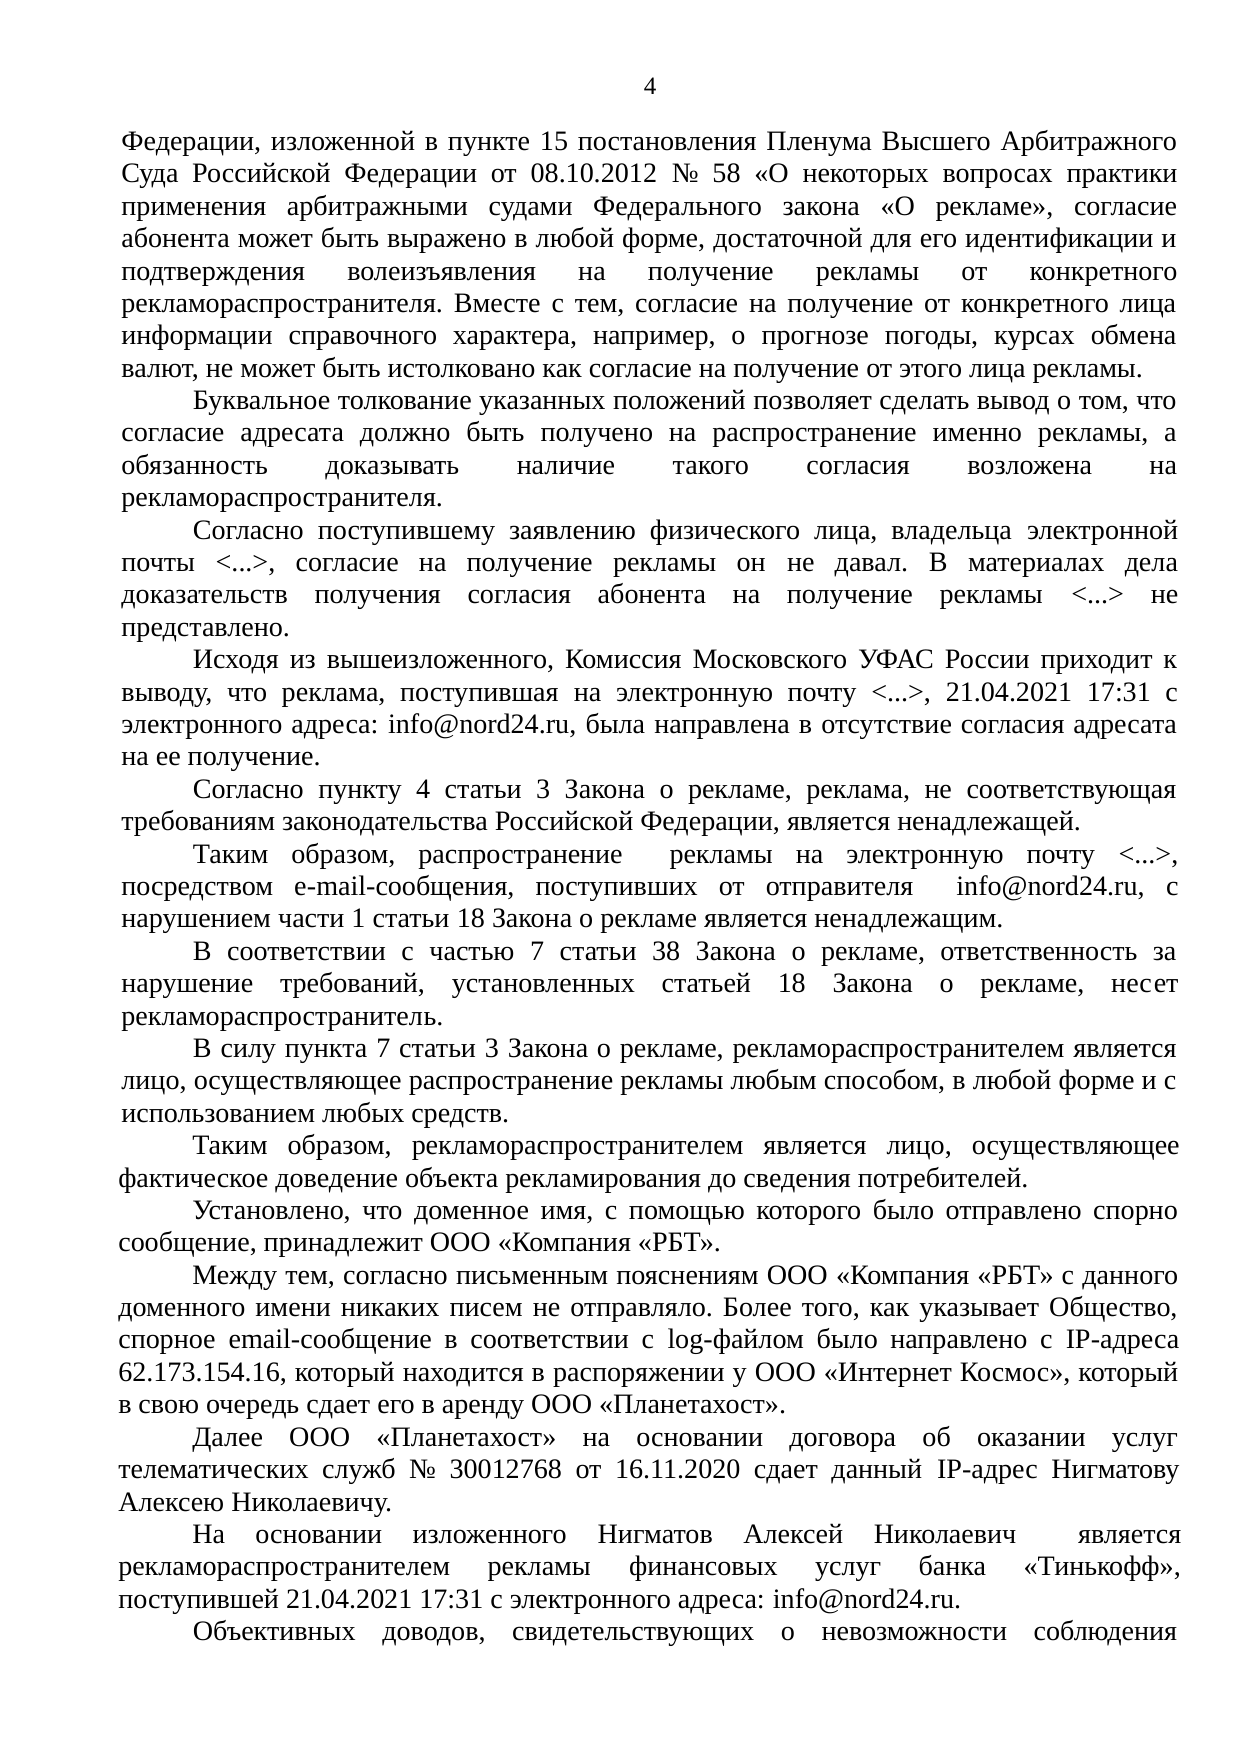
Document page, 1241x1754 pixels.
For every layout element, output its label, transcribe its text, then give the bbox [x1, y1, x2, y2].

text Исходя из вышеизложенного, Комиссия Московского УФАС России приходит к выводу, что реклама, поступившая на электронную почту <...>, 21.04.2021 17:31 с электронного адреса: info@nord24.ru, была направлена в отсутствие согласия адресата на ее получение. [121, 642, 1178, 772]
text Таким образом, рекламораспространителем является лицо, осуществляющее фактическое доведение объекта рекламирования до сведения потребителей. [118, 1128, 1181, 1193]
text Согласно пункту 4 статьи 3 Закона о рекламе, реклама, не соответствующая требованиям законодательства Российской Федерации, является ненадлежащей. [121, 772, 1178, 837]
text Таким образом, распространение рекламы на электронную почту <...>, посредством e‑mail-сообщения, поступивших от отправителя info@nord24.ru, с нарушением части 1 статьи 18 Закона о рекламе является ненадлежащим. [121, 837, 1178, 934]
text В силу пункта 7 статьи 3 Закона о рекламе, рекламораспространителем является лицо, осуществляющее распространение рекламы любым способом, в любой форме и с использованием любых средств. [121, 1031, 1178, 1128]
text Федерации, изложенной в пункте 15 постановления Пленума Высшего Арбитражного Суда Российской Федерации от 08.10.2012 № 58 «О некоторых вопросах практики применения арбитражными судами Федерального закона «О рекламе», согласие абонента может быть выражено в любой форме, достаточной для его идентификации и подтверждения волеизъявления на получение рекламы от конкретного рекламораспространителя. Вместе с тем, согласие на получение от конкретного лица информации справочного характера, например, о прогнозе погоды, курсах обмена валют, не может быть истолковано как согласие на получение от этого лица рекламы. [121, 124, 1178, 383]
text Согласно поступившему заявлению физического лица, владельца электронной почты <...>, согласие на получение рекламы он не давал. В материалах дела доказательств получения согласия абонента на получение рекламы <...> не представлено. [121, 513, 1178, 642]
text Установлено, что доменное имя, с помощью которого было отправлено спорно сообщение, принадлежит ООО «Компания «РБТ». [118, 1193, 1179, 1258]
text На основании изложенного Нигматов Алексей Николаевич является рекламораспространителем рекламы финансовых услуг банка «Тинькофф», поступившей 21.04.2021 17:31 с электронного адреса: info@nord24.ru. [118, 1517, 1181, 1614]
text В соответствии с частью 7 статьи 38 Закона о рекламе, ответственность за нарушение требований, установленных статьей 18 Закона о рекламе, несет рекламораспространитель. [121, 934, 1178, 1031]
text Буквальное толкование указанных положений позволяет сделать вывод о том, что согласие адресата должно быть получено на распространение именно рекламы, а обязанность доказывать наличие такого согласия возложена на рекламораспространителя. [121, 383, 1178, 513]
text Между тем, согласно письменным пояснениям ООО «Компания «РБТ» с данного доменного имени никаких писем не отправляло. Более того, как указывает Общество, спорное email-сообщение в соответствии с log-файлом было направлено с IP-адреса 62.173.154.16, который находится в распоряжении у ООО «Интернет Космос», который в свою очередь сдает его в аренду ООО «Планетахост». [118, 1258, 1179, 1420]
text Далее ООО «Планетахост» на основании договора об оказании услуг телематических служб № 30012768 от 16.11.2020 сдает данный IP-адрес Нигматову Алексею Николаевичу. [118, 1420, 1179, 1517]
text Объективных доводов, свидетельствующих о невозможности соблюдения [121, 1614, 1178, 1647]
